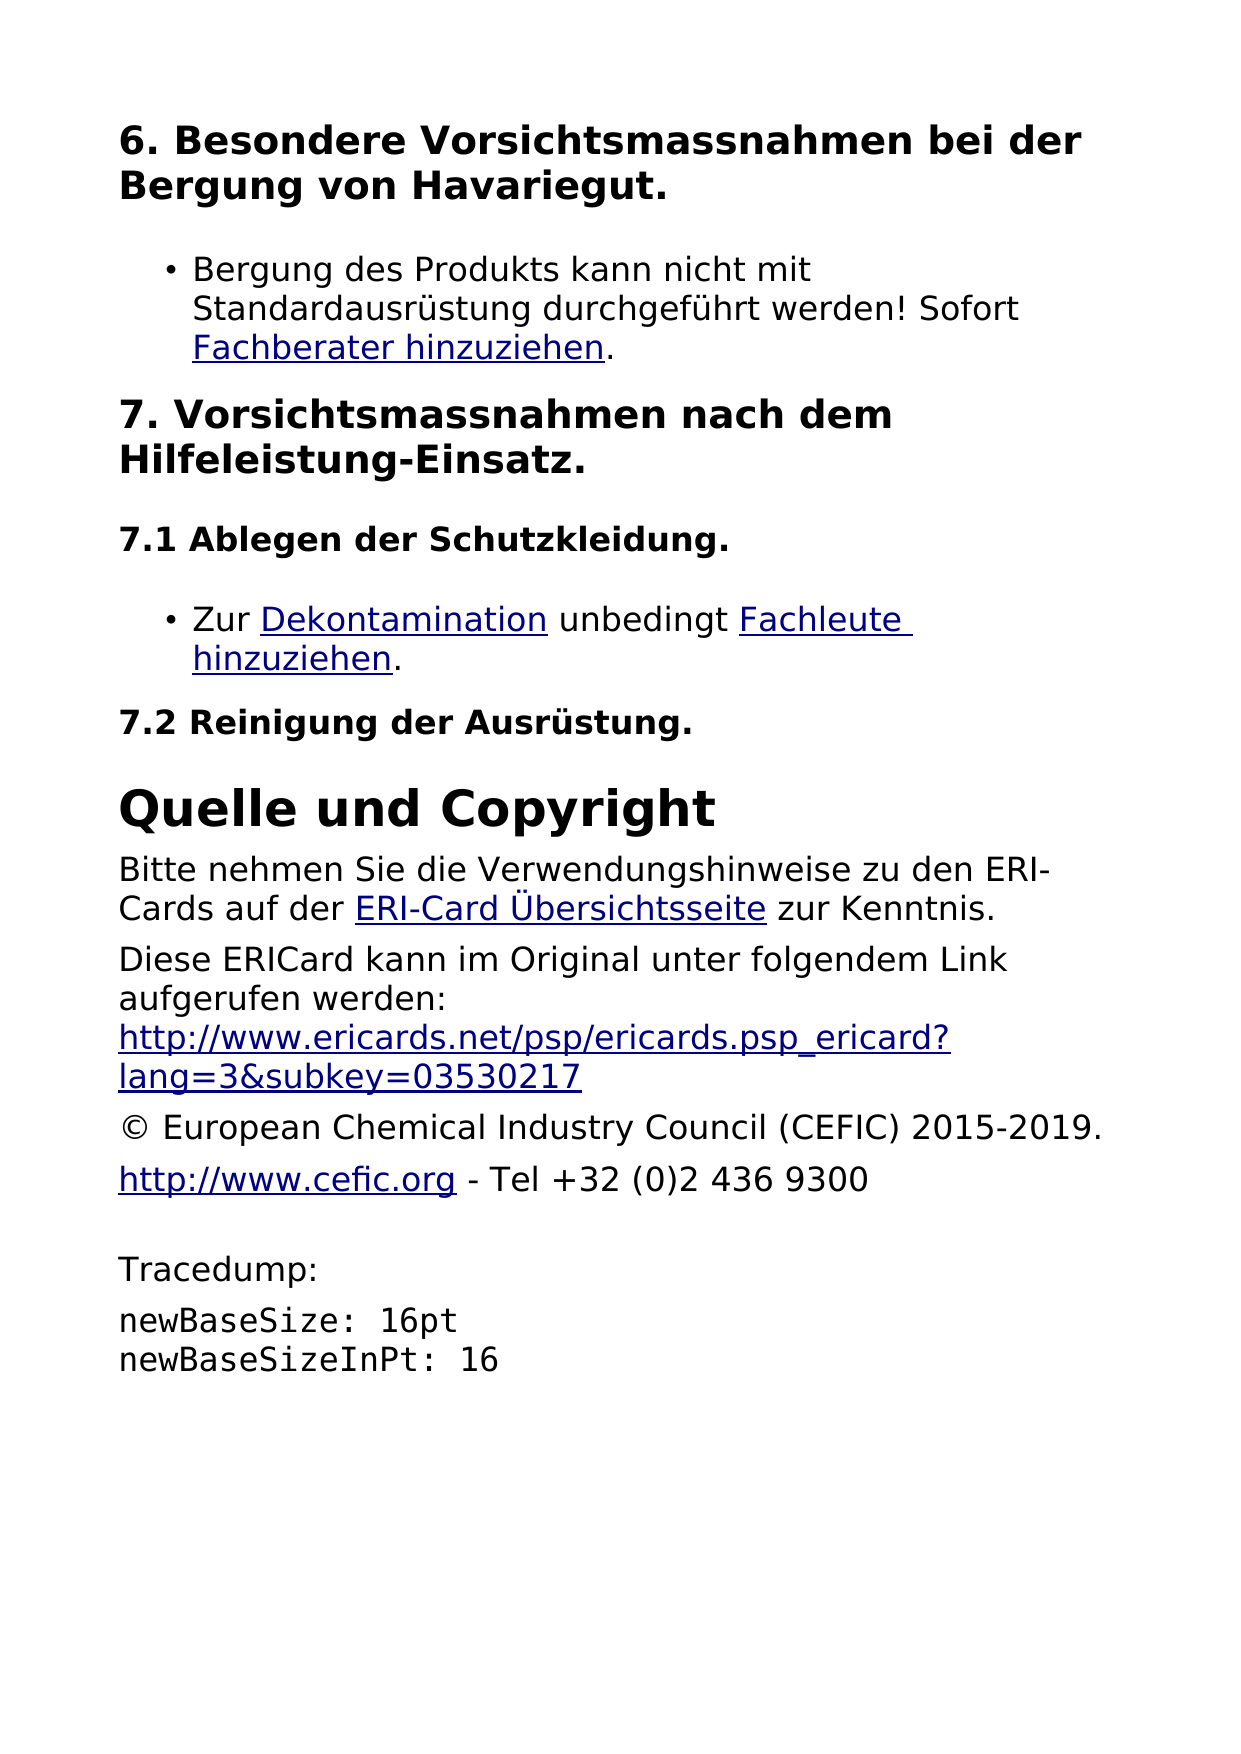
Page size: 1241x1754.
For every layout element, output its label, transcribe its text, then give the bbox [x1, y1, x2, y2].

subtitle 6. Besondere Vorsichtsmassnahmen bei der Bergung von Havariegut. [118, 118, 1122, 208]
subtitle 7.1 Ablegen der Schutzkleidung. [118, 520, 1122, 559]
text newBaseSize: 16pt newBaseSizeInPt: 16 [118, 1302, 1122, 1379]
text Bitte nehmen Sie die Verwendungshinweise zu den ERI-Cards auf der ERI-Card Übersichtsseite zur Kenntnis. [118, 851, 1122, 928]
list Bergung des Produkts kann nicht mit Standardausrüstung durchgeführt werden! Sofort Fachberater hinzuziehen. [177, 251, 1122, 367]
text http://www.cefic.org - Tel +32 (0)2 436 9300 [118, 1160, 1122, 1199]
text Tracedump: [118, 1211, 1122, 1289]
text Diese ERICard kann im Original unter folgendem Link aufgerufen werden: http://www.ericards.net/psp/ericards.psp_ericard?lang=3&subkey=03530217 [118, 941, 1122, 1096]
subtitle 7. Vorsichtsmassnahmen nach dem Hilfeleistung-Einsatz. [118, 392, 1122, 482]
list Zur Dekontamination unbedingt Fachleute hinzuziehen. [177, 601, 1122, 678]
text © European Chemical Industry Council (CEFIC) 2015-2019. [118, 1109, 1122, 1148]
subtitle 7.2 Reinigung der Ausrüstung. [118, 703, 1122, 742]
subtitle Quelle und Copyright [118, 780, 1122, 838]
